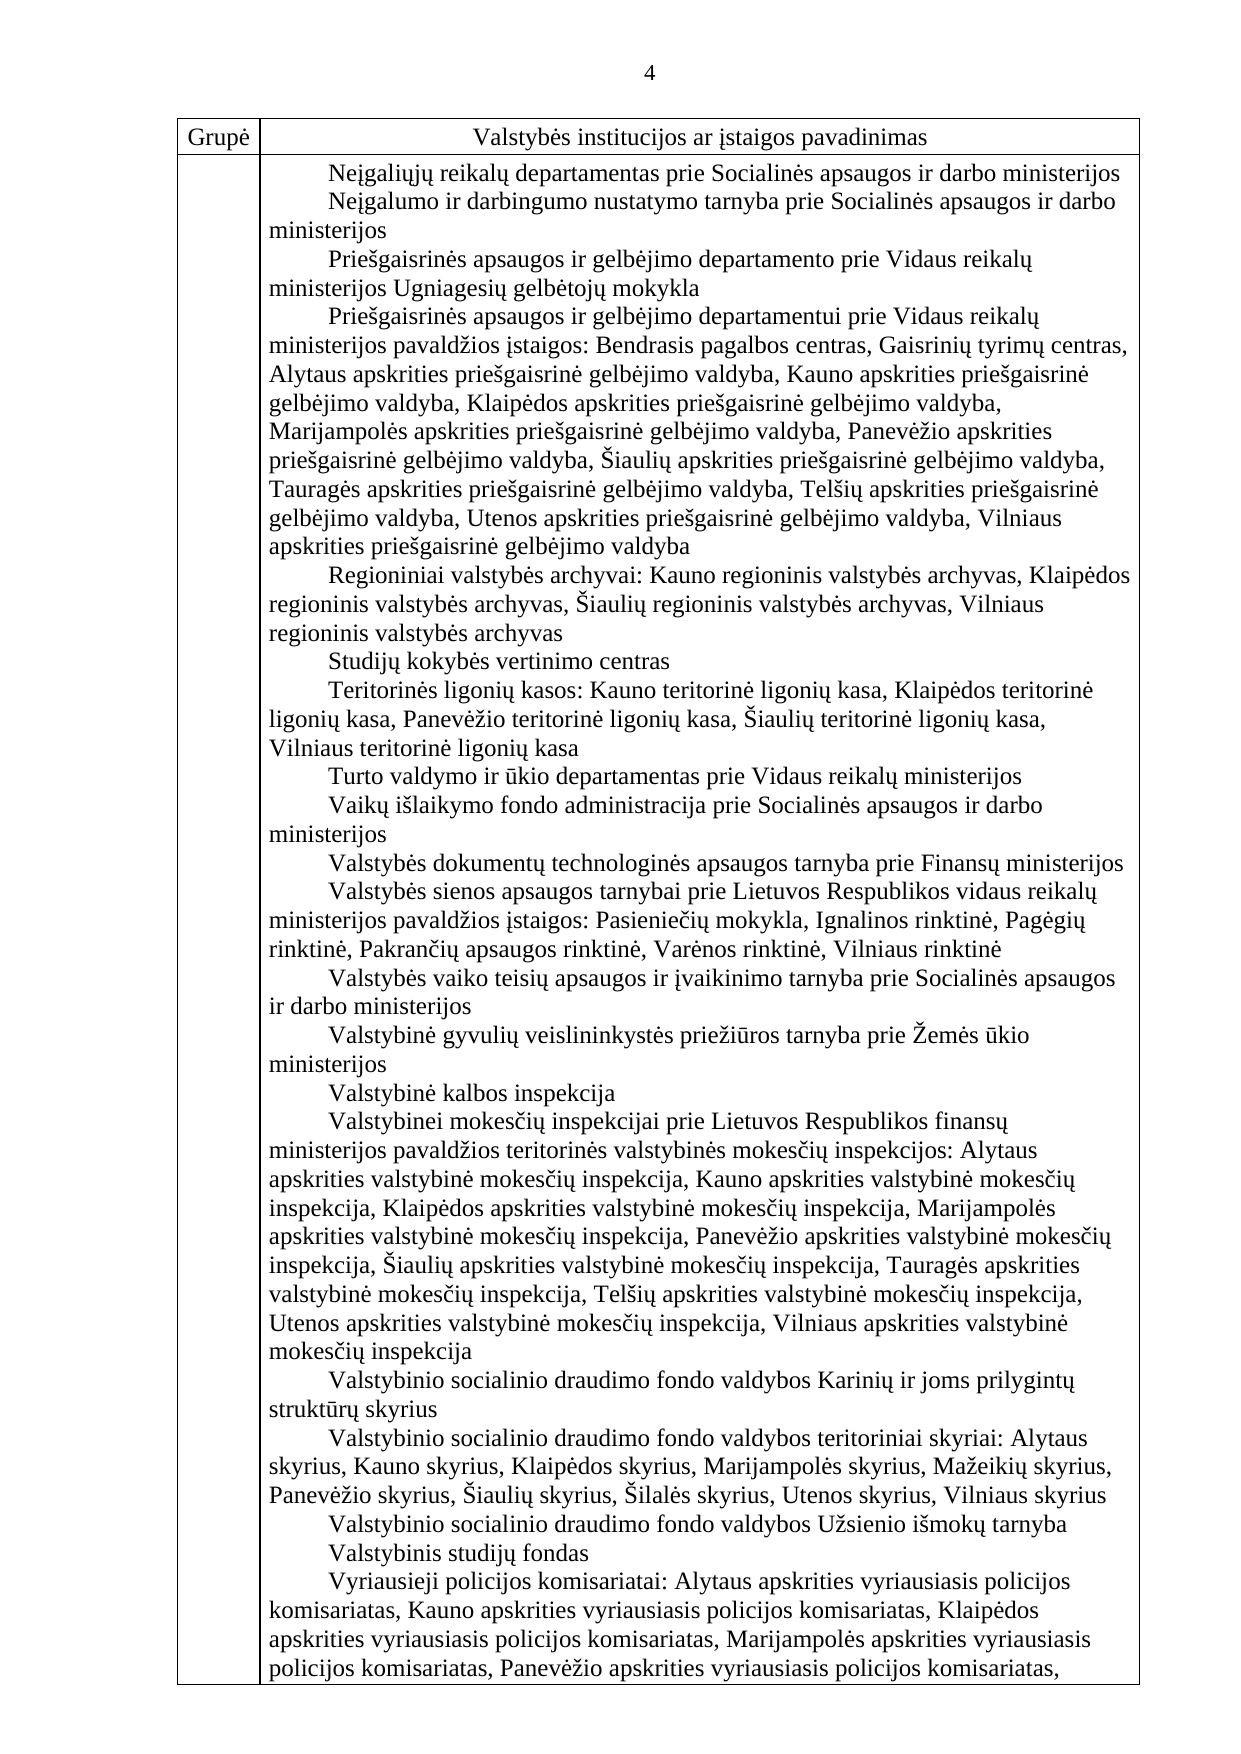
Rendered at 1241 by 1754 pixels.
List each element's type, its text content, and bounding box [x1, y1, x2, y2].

table_header Grupė [178, 119, 259, 154]
table_cell Neįgaliųjų reikalų departamentas prie Socialinės apsaugos ir darbo ministerijos Neįgalumo ir darbingumo nustatymo tarnyba prie Socialinės apsaugos ir darbo ministerijos Priešgaisrinės apsaugos ir gelbėjimo departamento prie Vidaus reikalų ministerijos Ugniagesių gelbėtojų mokykla Priešgaisrinės apsaugos ir gelbėjimo departamentui prie Vidaus reikalų ministerijos pavaldžios įstaigos: Bendrasis pagalbos centras, Gaisrinių tyrimų centras, Alytaus apskrities priešgaisrinė gelbėjimo valdyba, Kauno apskrities priešgaisrinė gelbėjimo valdyba, Klaipėdos apskrities priešgaisrinė gelbėjimo valdyba, Marijampolės apskrities priešgaisrinė gelbėjimo valdyba, Panevėžio apskrities priešgaisrinė gelbėjimo valdyba, Šiaulių apskrities priešgaisrinė gelbėjimo valdyba, Tauragės apskrities priešgaisrinė gelbėjimo valdyba, Telšių apskrities priešgaisrinė gelbėjimo valdyba, Utenos apskrities priešgaisrinė gelbėjimo valdyba, Vilniaus apskrities priešgaisrinė gelbėjimo valdyba Regioniniai valstybės archyvai: Kauno regioninis valstybės archyvas, Klaipėdos regioninis valstybės archyvas, Šiaulių regioninis valstybės archyvas, Vilniaus regioninis valstybės archyvas Studijų kokybės vertinimo centras Teritorinės ligonių kasos: Kauno teritorinė ligonių kasa, Klaipėdos teritorinė ligonių kasa, Panevėžio teritorinė ligonių kasa, Šiaulių teritorinė ligonių kasa, Vilniaus teritorinė ligonių kasa Turto valdymo ir ūkio departamentas prie Vidaus reikalų ministerijos Vaikų išlaikymo fondo administracija prie Socialinės apsaugos ir darbo ministerijos Valstybės dokumentų technologinės apsaugos tarnyba prie Finansų ministerijos Valstybės sienos apsaugos tarnybai prie Lietuvos Respublikos vidaus reikalų ministerijos pavaldžios įstaigos: Pasieniečių mokykla, Ignalinos rinktinė, Pagėgių rinktinė, Pakrančių apsaugos rinktinė, Varėnos rinktinė, Vilniaus rinktinė Valstybės vaiko teisių apsaugos ir įvaikinimo tarnyba prie Socialinės apsaugos ir darbo ministerijos Valstybinė gyvulių veislininkystės priežiūros tarnyba prie Žemės ūkio ministerijos Valstybinė kalbos inspekcija Valstybinei mokesčių inspekcijai prie Lietuvos Respublikos finansų ministerijos pavaldžios teritorinės valstybinės mokesčių inspekcijos: Alytaus apskrities valstybinė mokesčių inspekcija, Kauno apskrities valstybinė mokesčių inspekcija, Klaipėdos apskrities valstybinė mokesčių inspekcija, Marijampolės apskrities valstybinė mokesčių inspekcija, Panevėžio apskrities valstybinė mokesčių inspekcija, Šiaulių apskrities valstybinė mokesčių inspekcija, Tauragės apskrities valstybinė mokesčių inspekcija, Telšių apskrities valstybinė mokesčių inspekcija, Utenos apskrities valstybinė mokesčių inspekcija, Vilniaus apskrities valstybinė mokesčių inspekcija Valstybinio socialinio draudimo fondo valdybos Karinių ir joms prilygintų struktūrų skyrius Valstybinio socialinio draudimo fondo valdybos teritoriniai skyriai: Alytaus skyrius, Kauno skyrius, Klaipėdos skyrius, Marijampolės skyrius, Mažeikių skyrius, Panevėžio skyrius, Šiaulių skyrius, Šilalės skyrius, Utenos skyrius, Vilniaus skyrius Valstybinio socialinio draudimo fondo valdybos Užsienio išmokų tarnyba Valstybinis studijų fondas Vyriausieji policijos komisariatai: Alytaus apskrities vyriausiasis policijos komisariatas, Kauno apskrities vyriausiasis policijos komisariatas, Klaipėdos apskrities vyriausiasis policijos komisariatas, Marijampolės apskrities vyriausiasis policijos komisariatas, Panevėžio apskrities vyriausiasis policijos komisariatas, [261, 155, 1139, 1684]
table_cell [178, 155, 259, 1684]
table_header Valstybės institucijos ar įstaigos pavadinimas [261, 119, 1139, 154]
